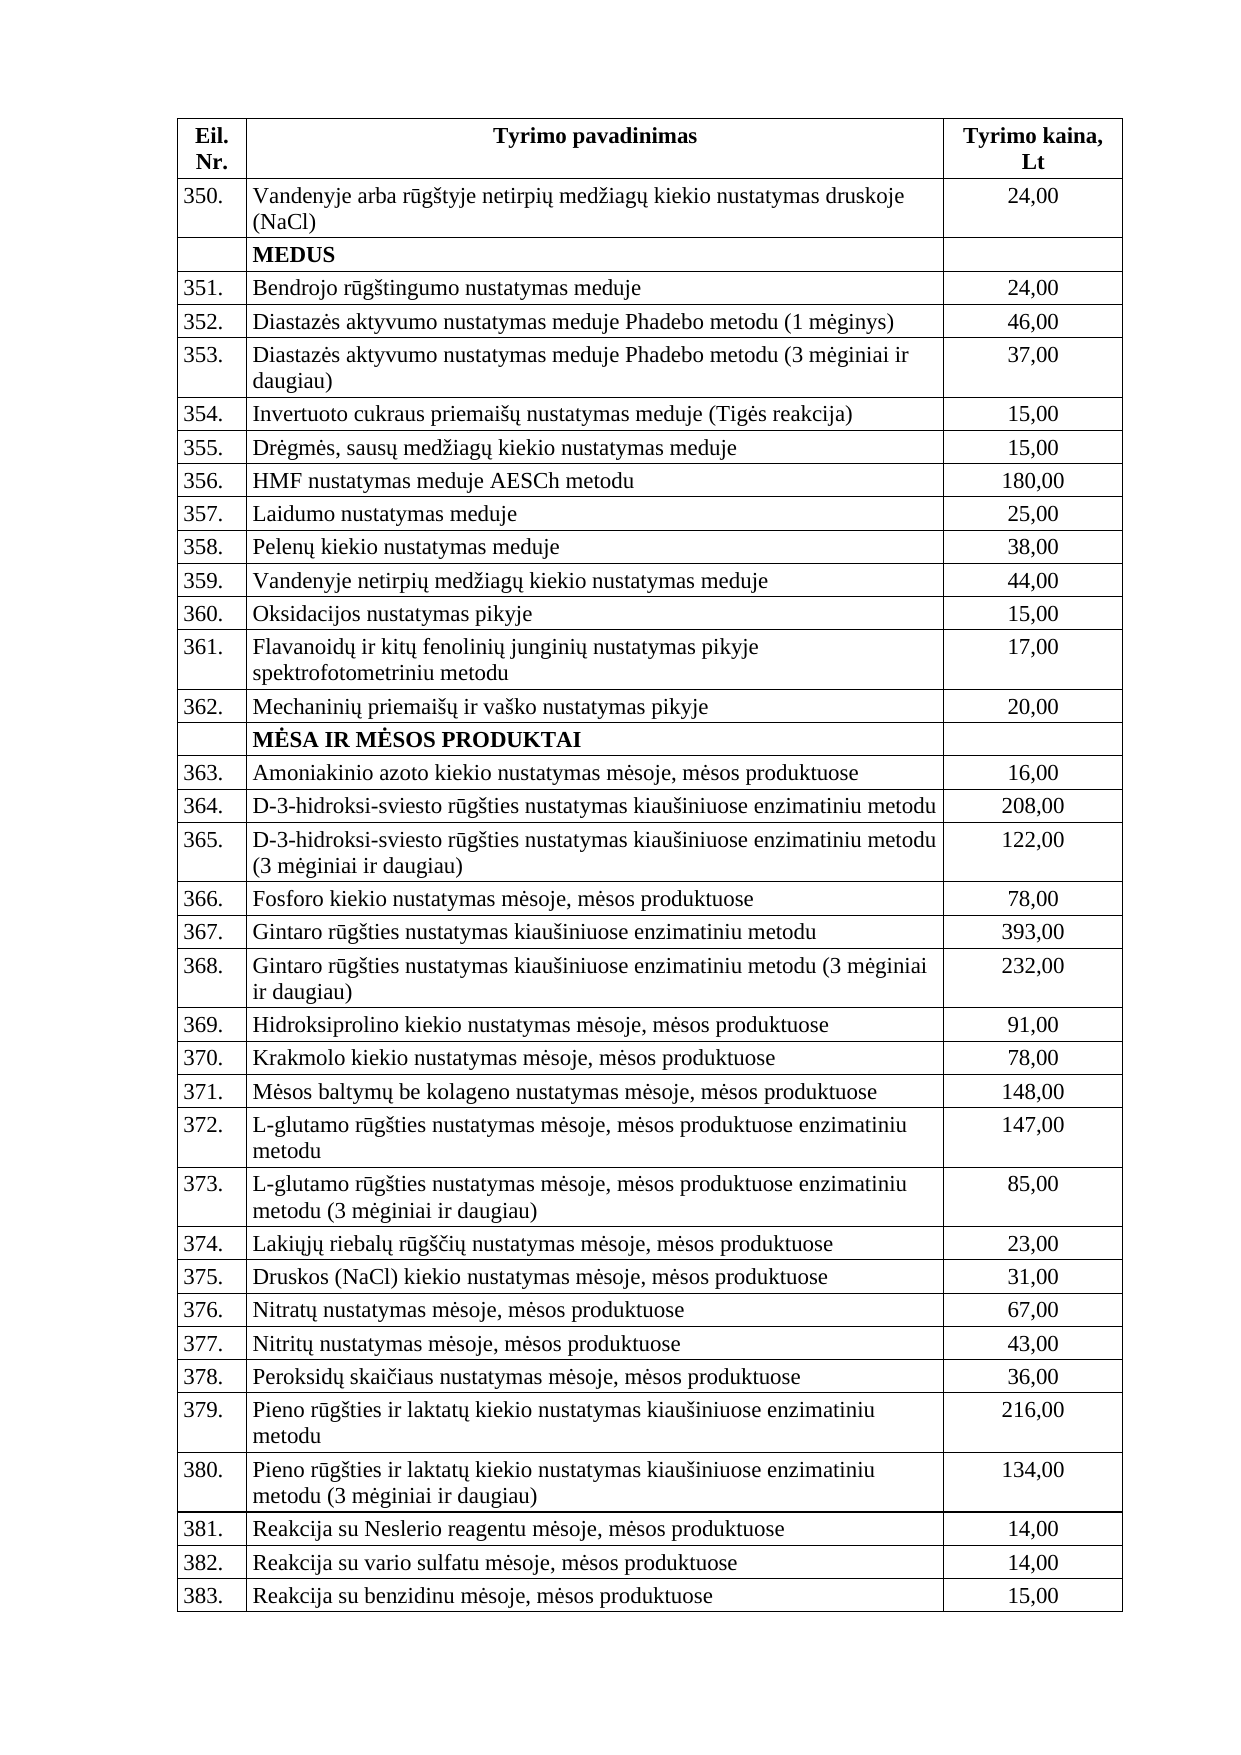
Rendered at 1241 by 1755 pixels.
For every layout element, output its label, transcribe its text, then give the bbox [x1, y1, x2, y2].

table_cell 373. [178, 1168, 246, 1226]
table_cell 368. [178, 949, 246, 1007]
table_cell 378. [178, 1360, 246, 1392]
table_cell 360. [178, 597, 246, 629]
table_cell Nitritų nustatymas mėsoje, mėsos produktuose [247, 1327, 943, 1359]
table_cell Oksidacijos nustatymas pikyje [247, 597, 943, 629]
table_cell 25,00 [944, 497, 1122, 529]
table_cell 358. [178, 531, 246, 563]
table_cell 44,00 [944, 564, 1122, 596]
table_cell HMF nustatymas meduje AESCh metodu [247, 464, 943, 496]
table_cell Vandenyje netirpių medžiagų kiekio nustatymas meduje [247, 564, 943, 596]
table_cell 134,00 [944, 1453, 1122, 1511]
table_cell D-3-hidroksi-sviesto rūgšties nustatymas kiaušiniuose enzimatiniu metodu [247, 790, 943, 822]
table_cell Vandenyje arba rūgštyje netirpių medžiagų kiekio nustatymas druskoje (NaCl) [247, 179, 943, 237]
table_cell MĖSA IR MĖSOS PRODUKTAI [247, 723, 943, 755]
table_cell 351. [178, 272, 246, 304]
table_cell 365. [178, 823, 246, 881]
table_cell 31,00 [944, 1260, 1122, 1293]
table_cell 20,00 [944, 690, 1122, 722]
table_cell 85,00 [944, 1168, 1122, 1226]
table_cell Fosforo kiekio nustatymas mėsoje, mėsos produktuose [247, 882, 943, 914]
table_cell 366. [178, 882, 246, 914]
table_cell 370. [178, 1042, 246, 1074]
table_cell Mechaninių priemaišų ir vaško nustatymas pikyje [247, 690, 943, 722]
table_cell 17,00 [944, 630, 1122, 689]
table_cell 24,00 [944, 272, 1122, 304]
table_cell 374. [178, 1227, 246, 1259]
table_cell 381. [178, 1513, 246, 1545]
table_cell 382. [178, 1546, 246, 1578]
table_cell 357. [178, 497, 246, 529]
table_cell 15,00 [944, 431, 1122, 463]
table_cell Pieno rūgšties ir laktatų kiekio nustatymas kiaušiniuose enzimatiniu metodu [247, 1393, 943, 1452]
table_cell 350. [178, 179, 246, 237]
table_cell 361. [178, 630, 246, 689]
table_cell 23,00 [944, 1227, 1122, 1259]
table_cell 122,00 [944, 823, 1122, 881]
table_cell [178, 723, 246, 755]
table_cell Peroksidų skaičiaus nustatymas mėsoje, mėsos produktuose [247, 1360, 943, 1392]
table_cell 46,00 [944, 305, 1122, 337]
table_cell 383. [178, 1579, 246, 1611]
table_cell Diastazės aktyvumo nustatymas meduje Phadebo metodu (1 mėginys) [247, 305, 943, 337]
table_cell Nitratų nustatymas mėsoje, mėsos produktuose [247, 1294, 943, 1326]
table_cell Mėsos baltymų be kolageno nustatymas mėsoje, mėsos produktuose [247, 1075, 943, 1107]
table_cell MEDUS [247, 238, 943, 271]
table_cell 78,00 [944, 882, 1122, 914]
table_cell 359. [178, 564, 246, 596]
table_cell Diastazės aktyvumo nustatymas meduje Phadebo metodu (3 mėginiai ir daugiau) [247, 338, 943, 397]
table_cell 15,00 [944, 398, 1122, 430]
table_cell 16,00 [944, 756, 1122, 788]
table_cell 15,00 [944, 597, 1122, 629]
table_cell Amoniakinio azoto kiekio nustatymas mėsoje, mėsos produktuose [247, 756, 943, 788]
table_cell 208,00 [944, 790, 1122, 822]
table_cell 371. [178, 1075, 246, 1107]
table_cell Bendrojo rūgštingumo nustatymas meduje [247, 272, 943, 304]
table_cell L-glutamo rūgšties nustatymas mėsoje, mėsos produktuose enzimatiniu metodu [247, 1108, 943, 1167]
table_cell Lakiųjų riebalų rūgščių nustatymas mėsoje, mėsos produktuose [247, 1227, 943, 1259]
table_cell L-glutamo rūgšties nustatymas mėsoje, mėsos produktuose enzimatiniu metodu (3 mėginiai ir daugiau) [247, 1168, 943, 1226]
table_cell 352. [178, 305, 246, 337]
table_header Eil. Nr. [178, 119, 246, 178]
table_cell 147,00 [944, 1108, 1122, 1167]
table_cell 363. [178, 756, 246, 788]
table_cell 91,00 [944, 1008, 1122, 1041]
table_cell 67,00 [944, 1294, 1122, 1326]
table_header Tyrimo kaina, Lt [944, 119, 1122, 178]
table_header Tyrimo pavadinimas [247, 119, 943, 178]
table_cell Flavanoidų ir kitų fenolinių junginių nustatymas pikyje spektrofotometriniu metodu [247, 630, 943, 689]
table_cell 376. [178, 1294, 246, 1326]
table_cell 14,00 [944, 1513, 1122, 1545]
table_cell 372. [178, 1108, 246, 1167]
table_cell Gintaro rūgšties nustatymas kiaušiniuose enzimatiniu metodu [247, 916, 943, 948]
table_cell 24,00 [944, 179, 1122, 237]
table_cell Reakcija su vario sulfatu mėsoje, mėsos produktuose [247, 1546, 943, 1578]
table_cell 180,00 [944, 464, 1122, 496]
table_cell Laidumo nustatymas meduje [247, 497, 943, 529]
table_cell 353. [178, 338, 246, 397]
table_cell 393,00 [944, 916, 1122, 948]
table_cell 36,00 [944, 1360, 1122, 1392]
table_cell 355. [178, 431, 246, 463]
table_cell 380. [178, 1453, 246, 1511]
table_cell Reakcija su Neslerio reagentu mėsoje, mėsos produktuose [247, 1513, 943, 1545]
table_cell D-3-hidroksi-sviesto rūgšties nustatymas kiaušiniuose enzimatiniu metodu (3 mėginiai ir daugiau) [247, 823, 943, 881]
table_cell 364. [178, 790, 246, 822]
table_cell 379. [178, 1393, 246, 1452]
table_cell 43,00 [944, 1327, 1122, 1359]
table_cell 356. [178, 464, 246, 496]
table_cell 362. [178, 690, 246, 722]
table_cell 37,00 [944, 338, 1122, 397]
table_cell 354. [178, 398, 246, 430]
table_cell Pieno rūgšties ir laktatų kiekio nustatymas kiaušiniuose enzimatiniu metodu (3 mėginiai ir daugiau) [247, 1453, 943, 1511]
table_cell [944, 238, 1122, 271]
table_cell Reakcija su benzidinu mėsoje, mėsos produktuose [247, 1579, 943, 1611]
table_cell 38,00 [944, 531, 1122, 563]
table_cell 216,00 [944, 1393, 1122, 1452]
table_cell 148,00 [944, 1075, 1122, 1107]
table_cell 232,00 [944, 949, 1122, 1007]
table_cell 367. [178, 916, 246, 948]
table_cell [944, 723, 1122, 755]
table_cell 15,00 [944, 1579, 1122, 1611]
table_cell 369. [178, 1008, 246, 1041]
table_cell Krakmolo kiekio nustatymas mėsoje, mėsos produktuose [247, 1042, 943, 1074]
table_cell 377. [178, 1327, 246, 1359]
table_cell 375. [178, 1260, 246, 1293]
table_cell Gintaro rūgšties nustatymas kiaušiniuose enzimatiniu metodu (3 mėginiai ir daugiau) [247, 949, 943, 1007]
table_cell Invertuoto cukraus priemaišų nustatymas meduje (Tigės reakcija) [247, 398, 943, 430]
table_cell 14,00 [944, 1546, 1122, 1578]
table_cell Pelenų kiekio nustatymas meduje [247, 531, 943, 563]
table_cell Drėgmės, sausų medžiagų kiekio nustatymas meduje [247, 431, 943, 463]
table_cell Druskos (NaCl) kiekio nustatymas mėsoje, mėsos produktuose [247, 1260, 943, 1293]
table_cell Hidroksiprolino kiekio nustatymas mėsoje, mėsos produktuose [247, 1008, 943, 1041]
table_cell [178, 238, 246, 271]
table_cell 78,00 [944, 1042, 1122, 1074]
